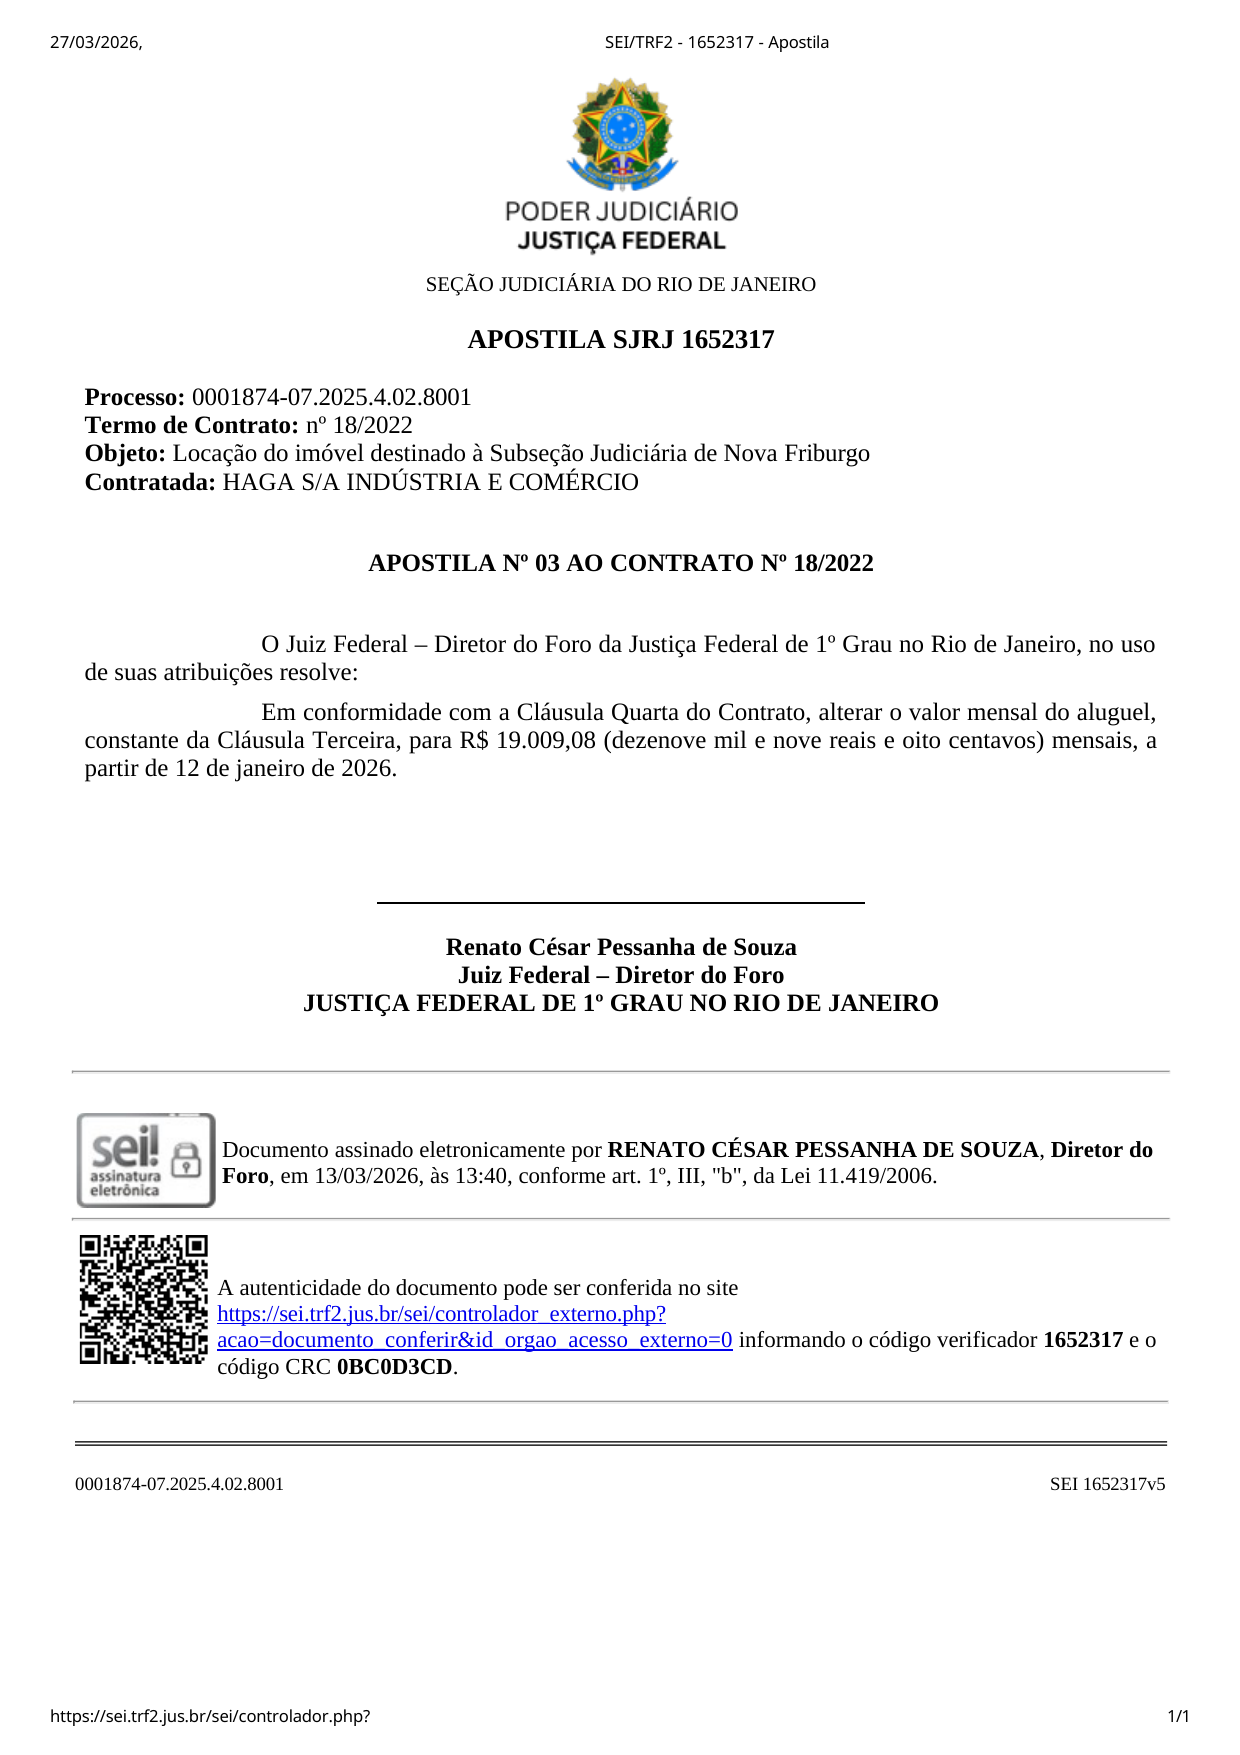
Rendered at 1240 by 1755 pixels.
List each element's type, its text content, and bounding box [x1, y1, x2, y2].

text Objeto: Locação do imóvel destinado à Subseção Judiciária de Nova Friburgo [84, 439, 1181, 467]
text Processo: 0001874-07.2025.4.02.8001 [84, 383, 1181, 411]
text SEÇÃO JUDICIÁRIA DO RIO DE JANEIRO [62, 272, 1181, 296]
text 0001874-07.2025.4.02.8001 SEI 1652317v5 [75, 1473, 1181, 1494]
text Em conformidade com a Cláusula Quarta do Contrato, alterar o valor mensal do aluguel, constante da Cláusula Terceira, para R$ 19.009,08 (dezenove mil e nove reais e oito centavos) mensais, a partir de 12 de janeiro de 2026. [84, 698, 1158, 782]
text O Juiz Federal – Diretor do Foro da Justiça Federal de 1º Grau no Rio de Janeiro, no uso de suas atribuições resolve: [84, 630, 1158, 686]
text Documento assinado eletronicamente por RENATO CÉSAR PESSANHA DE SOUZA, Diretor do Foro, em 13/03/2026, às 13:40, conforme art. 1º, III, "b", da Lei 11.419/2006. [222, 1136, 1181, 1189]
text APOSTILA SJRJ 1652317 [62, 323, 1181, 354]
subtitle Renato César Pessanha de Souza Juiz Federal – Diretor do Foro [428, 933, 815, 988]
subtitle APOSTILA Nº 03 AO CONTRATO Nº 18/2022 [62, 548, 1181, 577]
text Contratada: HAGA S/A INDÚSTRIA E COMÉRCIO [84, 467, 1181, 496]
text Termo de Contrato: nº 18/2022 [84, 411, 1181, 439]
text JUSTIÇA FEDERAL DE 1º GRAU NO RIO DE JANEIRO [62, 988, 1181, 1017]
text A autenticidade do documento pode ser conferida no site https://sei.trf2.jus.br/sei/controlador_externo.php? acao=documento_conferir&id_orgao_acesso_externo=0 informando o código verificador 1652317 e o código CRC 0BC0D3CD. [217, 1274, 1179, 1379]
